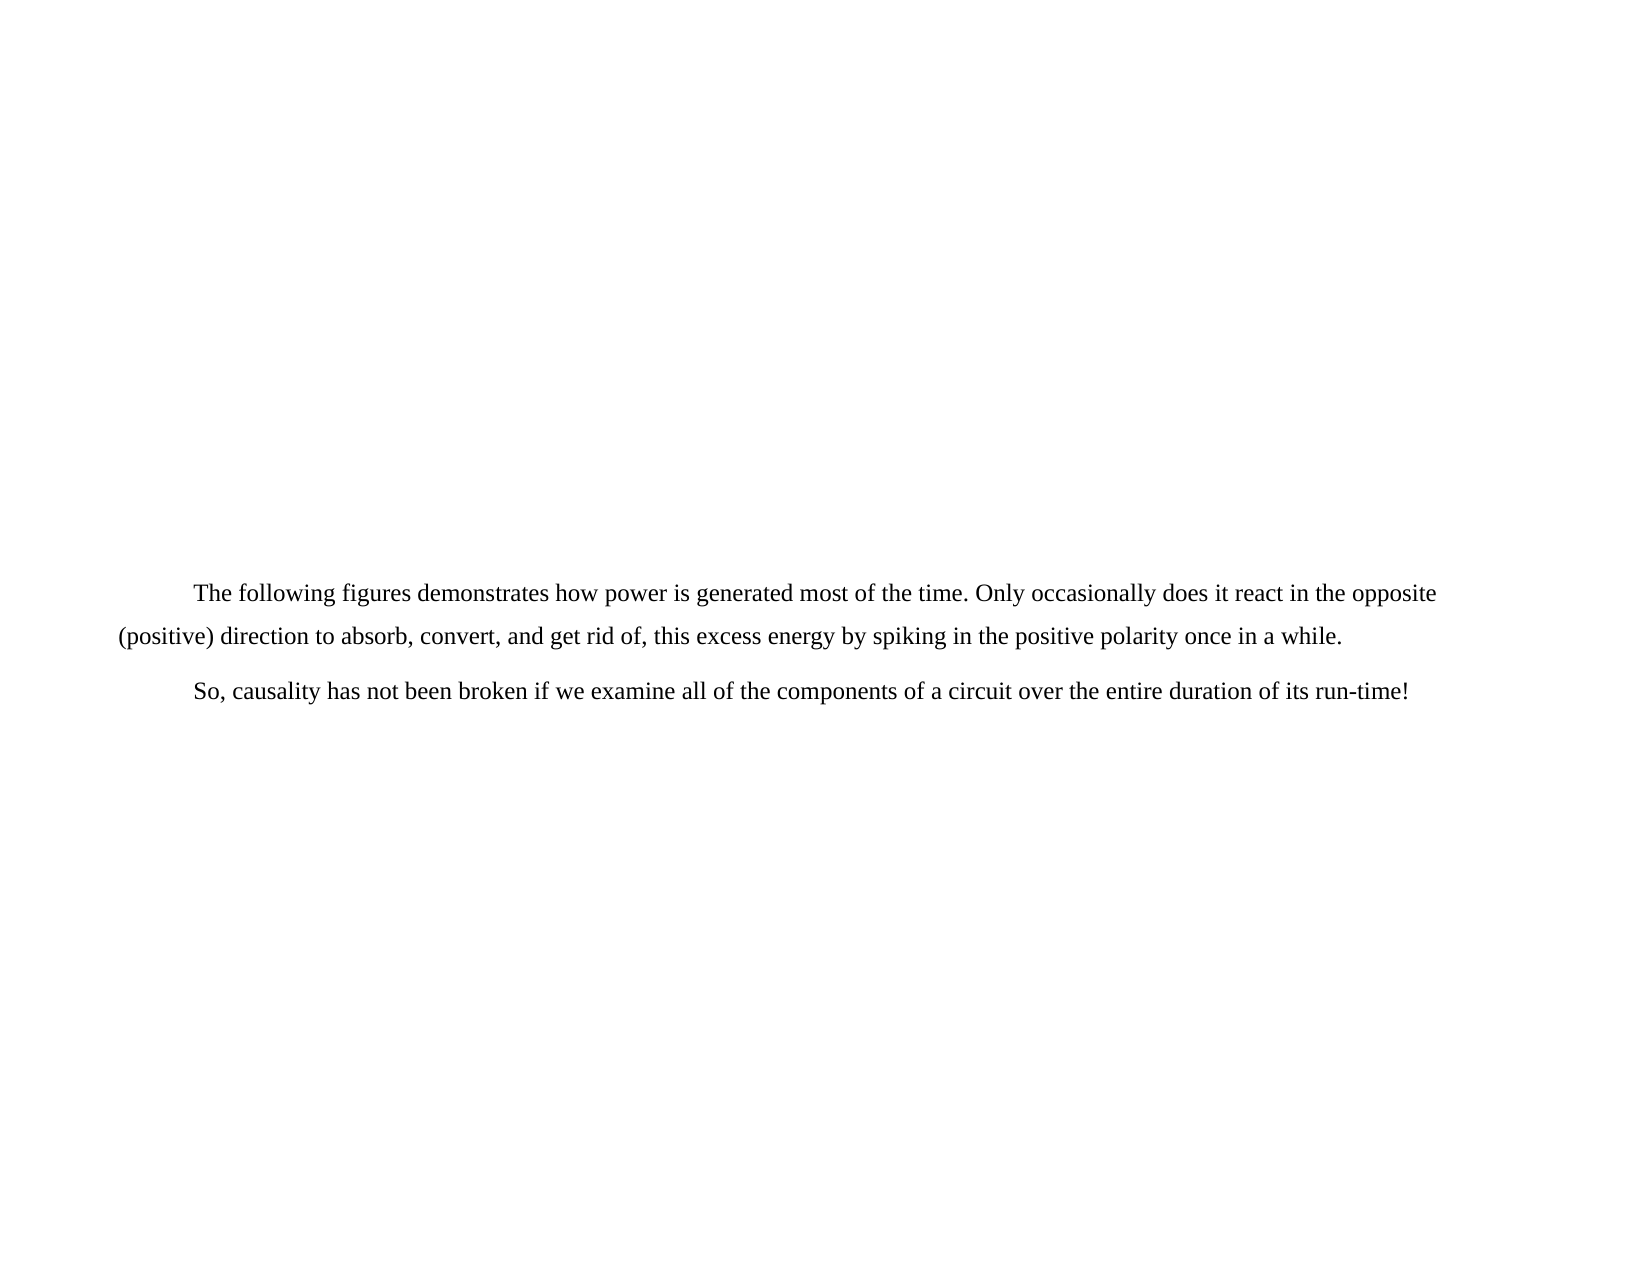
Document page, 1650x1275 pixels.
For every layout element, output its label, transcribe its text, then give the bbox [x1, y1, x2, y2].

text So, causality has not been broken if we examine all of the components of a circuit over the entire duration of its run-time! [118, 676, 1532, 705]
text The following figures demonstrates how power is generated most of the time. Only occasionally does it react in the opposite (positive) direction to absorb, convert, and get rid of, this excess energy by spiking in the positive polarity once in a while. [118, 578, 1532, 650]
